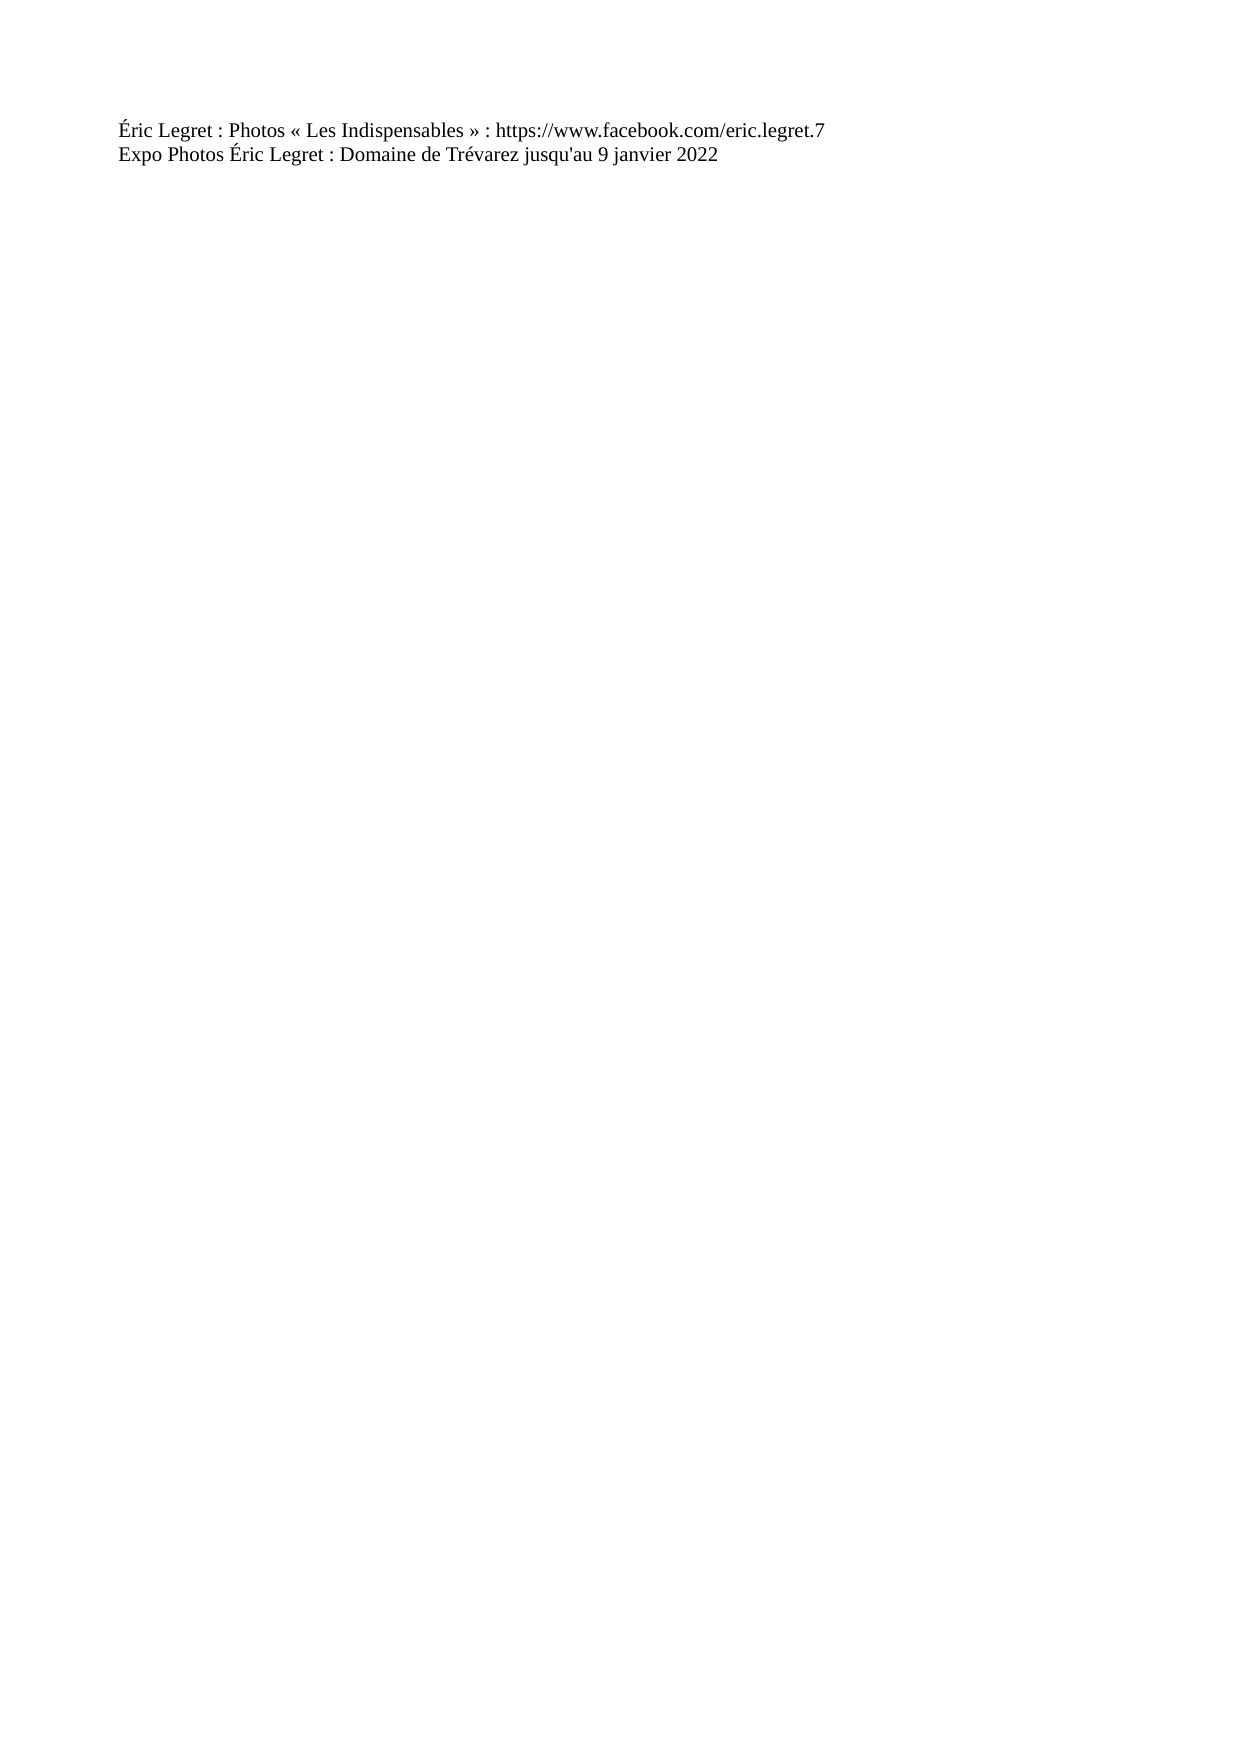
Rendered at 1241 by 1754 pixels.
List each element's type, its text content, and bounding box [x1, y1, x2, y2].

text Éric Legret : Photos « Les Indispensables » : https://www.facebook.com/eric.legret.7 [118, 118, 1122, 142]
text Expo Photos Éric Legret : Domaine de Trévarez jusqu'au 9 janvier 2022 [118, 142, 1122, 166]
